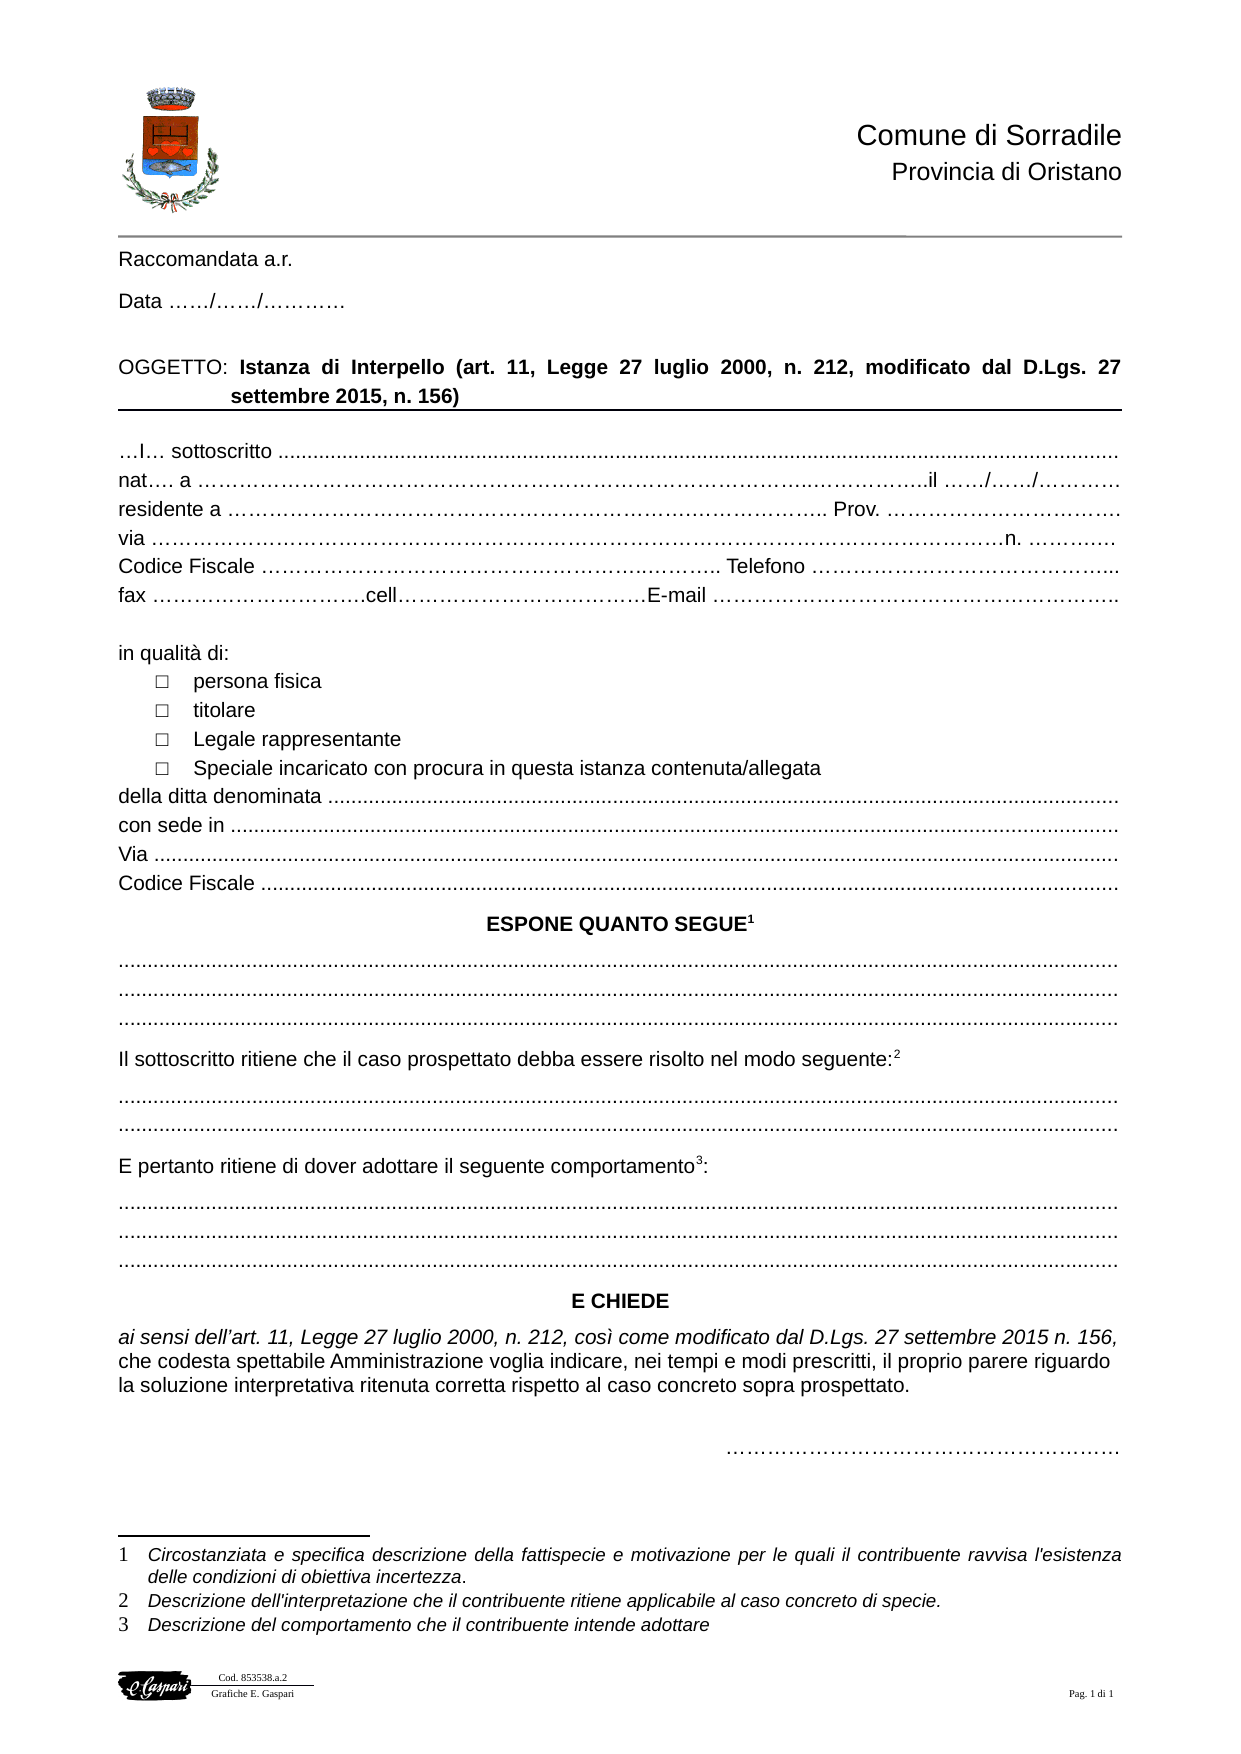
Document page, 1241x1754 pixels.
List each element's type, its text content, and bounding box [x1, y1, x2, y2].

list persona fisica [156, 669, 1122, 693]
text E CHIEDE [118, 1289, 1122, 1313]
text Codice Fiscale ………………………………………………..……….. Telefono ……………………………………... [118, 554, 1122, 578]
text Provincia di Oristano [224, 157, 1122, 185]
text Comune di Sorradile [224, 118, 1122, 152]
text nat…. a ……………………………………………………………………………..……………..il ……/……/………… [118, 468, 1122, 492]
text ESPONE QUANTO SEGUE [118, 912, 1122, 936]
text con sede in [118, 813, 1122, 837]
text Raccomandata a.r. [118, 247, 1122, 271]
picture [122, 87, 224, 219]
text Descrizione del comportamento che il contribuente intende adottare [118, 1612, 1122, 1636]
list titolare [156, 698, 1122, 722]
text ai sensi dell’art. 11, Legge 27 luglio 2000, n. 212, così come modificato dal D.Lgs. 27 settembre 2015 n. 156, che codesta spettabile Amministrazione voglia indicare, nei tempi e modi prescritti, il proprio parere riguardo la soluzione interpretativa ritenuta corretta rispetto al caso concreto sopra prospettato. [118, 1325, 1122, 1397]
picture [117, 1670, 192, 1701]
text …I… sottoscritto [118, 439, 1122, 463]
text OGGETTO: Istanza di Interpello (art. 11, Legge 27 luglio 2000, n. 212, modificato dal D.Lgs. 27 settembre 2015, n. 156) [118, 355, 1122, 409]
text Codice Fiscale [118, 871, 1122, 894]
text Via [118, 842, 1122, 866]
text via ……………………………………………………………………………………………………………n. ……….… [118, 526, 1122, 549]
list Speciale incaricato con procura in questa istanza contenuta/allegata [156, 756, 1122, 779]
text ………………………………………………… [723, 1434, 1122, 1458]
list Legale rappresentante [156, 727, 1122, 751]
text della ditta denominata [118, 784, 1122, 808]
text residente a ………………………………………………………….……………….. Prov. ……………………………. [118, 497, 1122, 521]
text Data ……/……/………… [118, 288, 1122, 312]
text E pertanto ritiene di dover adottare il seguente comportamento: [118, 1153, 1122, 1177]
text in qualità di: [118, 641, 1122, 664]
text Descrizione dell'interpretazione che il contribuente ritiene applicabile al caso concreto di specie. [118, 1588, 1122, 1612]
text Circostanziata e specifica descrizione della fattispecie e motivazione per le quali il contribuente ravvisa l'esistenza delle condizioni di obiettiva incertezza. [118, 1542, 1122, 1588]
text Il sottoscritto ritiene che il caso prospettato debba essere risolto nel modo seguente: [118, 1047, 1122, 1071]
text fax ………………………….cell………………………………E-mail ………………………………………………….. [118, 583, 1122, 607]
